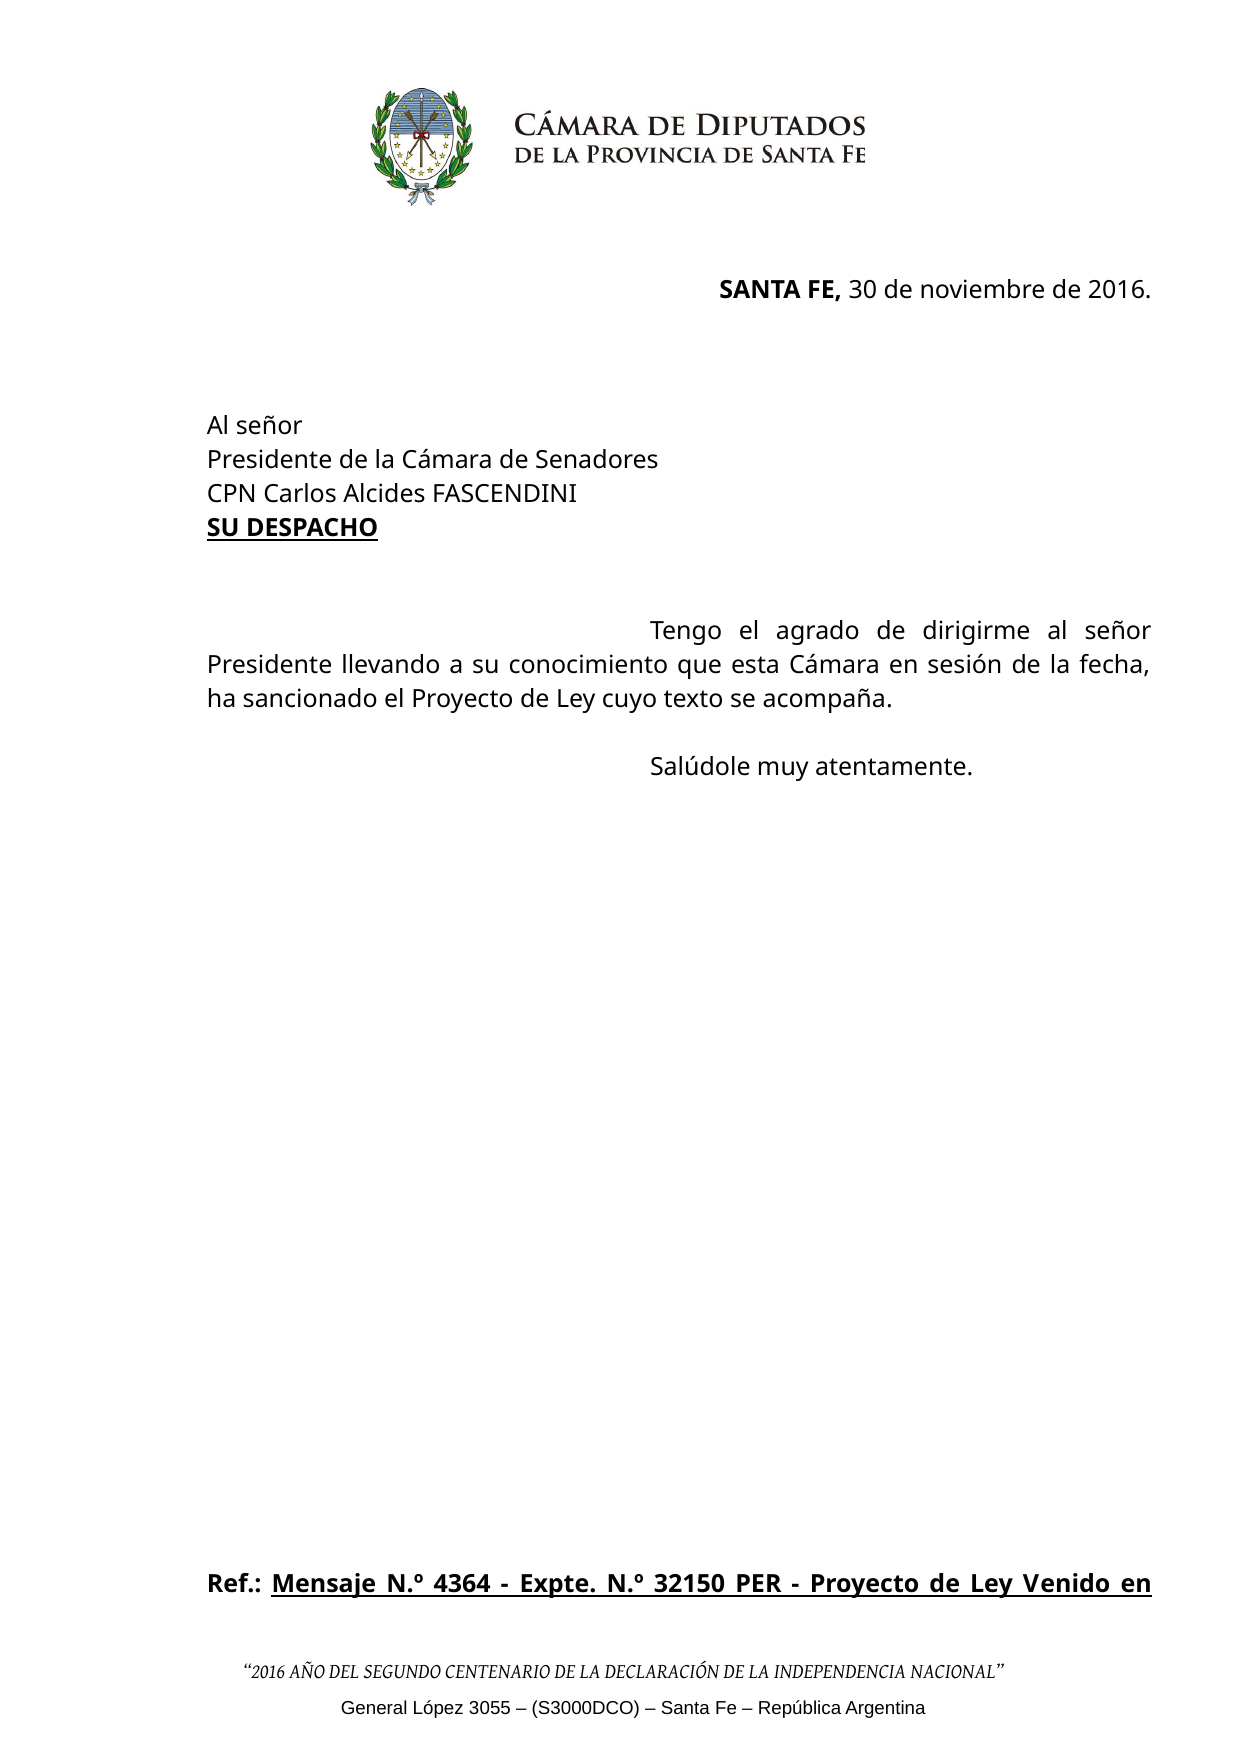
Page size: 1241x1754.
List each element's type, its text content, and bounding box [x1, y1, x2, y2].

text Presidente de la Cámara de Senadores [207, 442, 1152, 476]
picture [370, 88, 866, 210]
text Tengo el agrado de dirigirme al señor Presidente llevando a su conocimiento que esta Cámara en sesión de la fecha, ha sancionado el Proyecto de Ley cuyo texto se acompaña. [207, 612, 1152, 714]
text Ref.: Mensaje N.º 4364 - Expte. N.º 32150 PER - Proyecto de Ley Venido en [207, 1566, 1152, 1600]
text CPN Carlos Alcides FASCENDINI [207, 476, 1152, 510]
text SU DESPACHO [207, 510, 1152, 544]
text Al señor [207, 408, 1152, 442]
text SANTA FE, 30 de noviembre de 2016. [207, 272, 1152, 306]
text Salúdole muy atentamente. [207, 748, 1152, 783]
